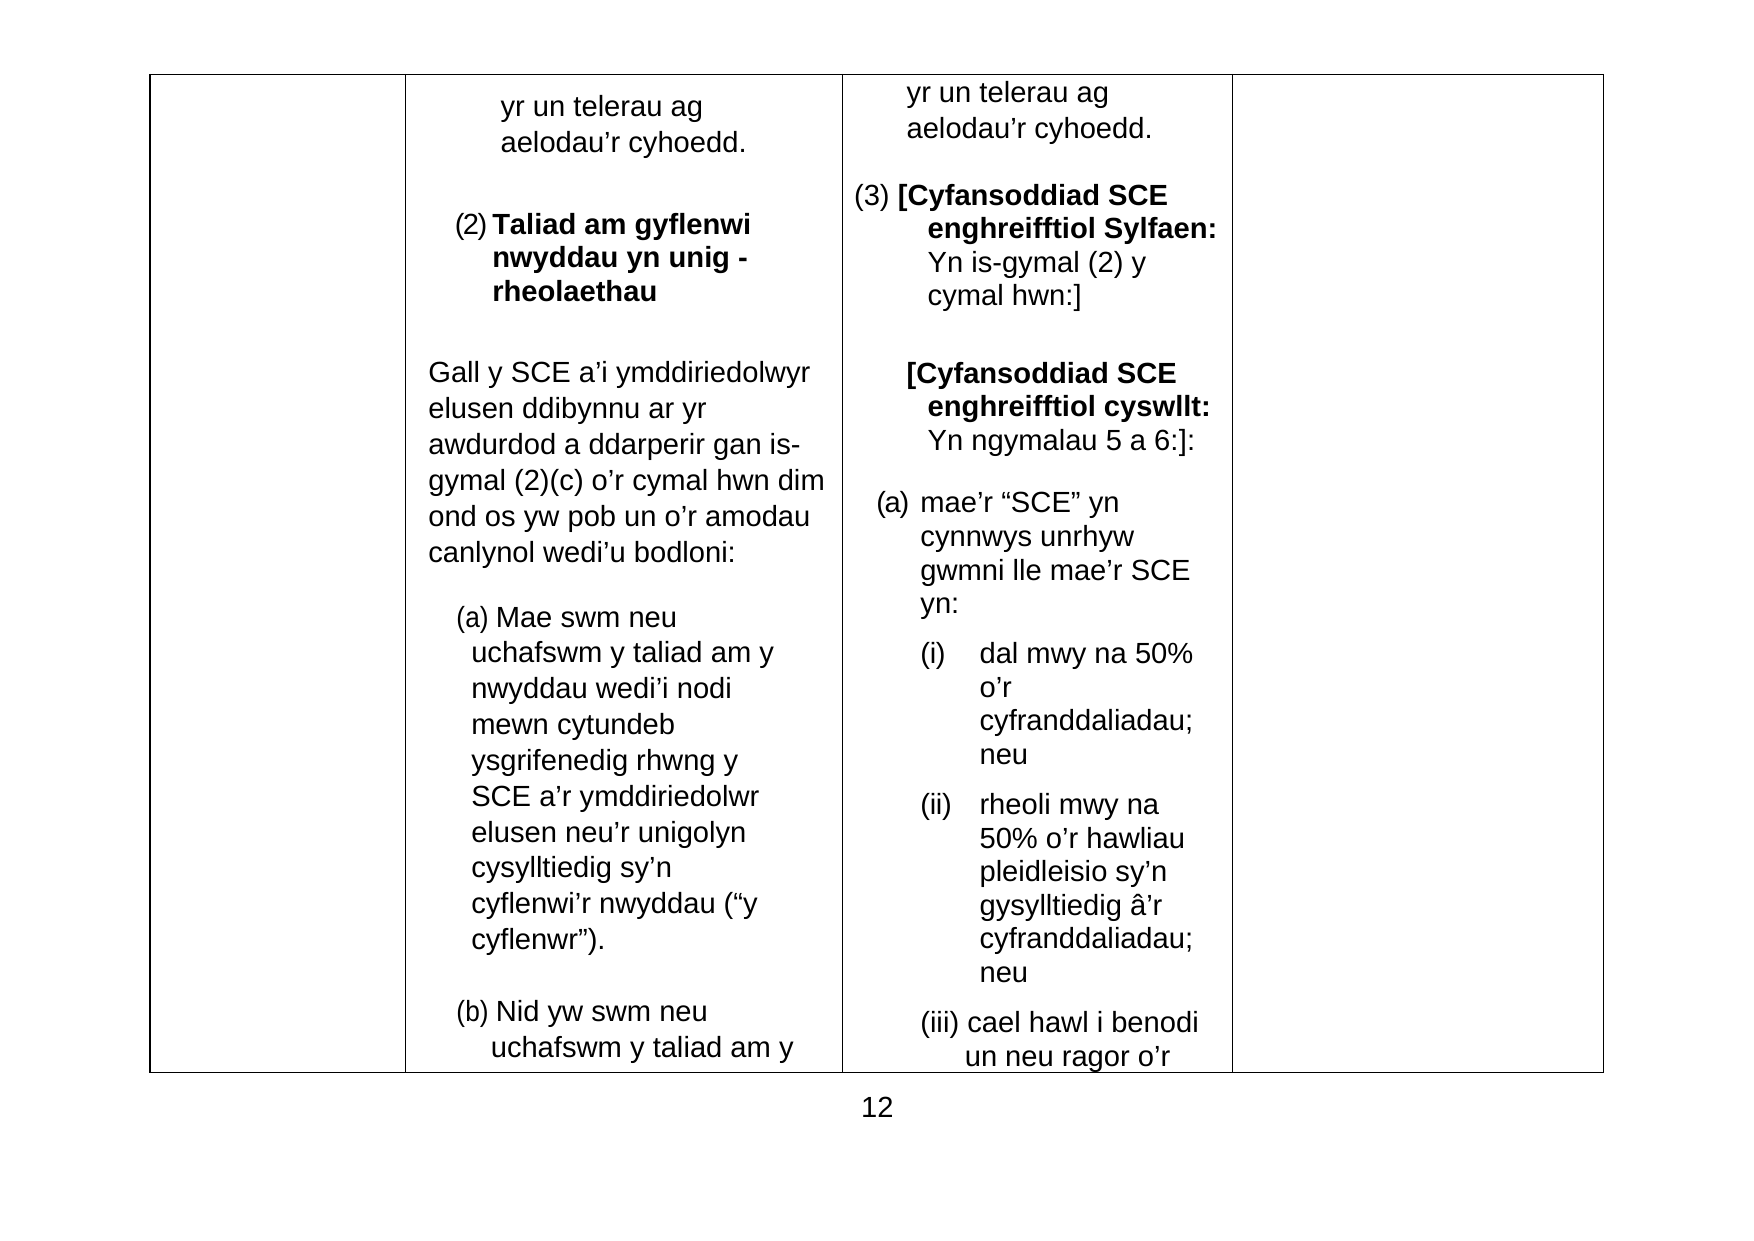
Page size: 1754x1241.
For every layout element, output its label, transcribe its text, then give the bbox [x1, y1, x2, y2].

table_cell Buddion a thaliadau i ymddiriedolwr elusen ac unigolion cysylltiedig (2)Cwmpas a phwerau sy’n caniatáu buddion ymddiriedolwyr neu unigolion cysylltiedig Gall ymddiriedolwr elusen neu unigolyn cysylltiedig dderbyn budd gan y SCE fel buddiolwr y SCE ar yr amod nad yw’r mwyafrif o’r ymddiriedolwyr yn cael budd yn y modd hwn. Gall ymddiriedolwr elusen neu unigolyn cysylltiedig lunio contract ar gyfer cyflenwi gwasanaethau a/neu nwyddau i’r SCE lle y caniateir hynny yn unol â’r amodau, ac yn ddarostyngedig i’r amodau yn adrannau 185 i 188 o Ddeddf Elusennau 2011. Gall ymddiriedolwr elusen neu unigolyn cysylltiedig gael llog ar arian a fenthycwyd i’r SCE ar gyfradd resymol a phriodol ond ni all fod yn fwy na chyfradd llog Banc Lloegr (hefyd yn cael ei alw y gyfradd sylfaenol). (ch) Gall yr ymddiriedolwr elusen neu’r unigolyn cysylltiedig gael rhent am adeiladau a osodir gan yr ymddiriedolwr neu’r unigolyn cysylltiedig â’r SCE. Mae’n rhaid i swm y rhent a thelerau eraill y brydles fod yn rhesymol ac yn briodol. Mae’n rhaid i’r ymddiriedolwr elusen dan sylw fod yn absennol o unrhyw gyfarfod lle mae cynnig o’r fath neu’r rhent neu delerau eraill y brydles yn cael eu trafod. Gall ymddiriedolwr elusen neu unigolyn cysylltiedig gymryd rhan mewn gweithgareddau masnachu a gweithgareddau codi arian arferol y SCE ar yr un telerau ag aelodau’r cyhoedd. (3) [Cyfansoddiad SCE enghreifftiol Sylfaen: Yn is-gymal (2) y cymal hwn:] [Cyfansoddiad SCE enghreifftiol cyswllt: Yn ngymalau 5 a 6:]: mae’r “SCE” yn cynnwys unrhyw gwmni lle mae’r SCE yn: dal mwy na 50% o’r cyfranddaliadau; neu rheoli mwy na 50% o’r hawliau pleidleisio sy’n gysylltiedig â’r cyfranddaliadau; neu (iii) cael hawl i benodi un neu ragor o’r cyfarwyddwyr i fwrdd y cwmni; mae “unigolyn cysylltiedig” yn cynnwys unrhyw un o fewn y diffiniad a nodwyd yng nghymal [30] (Dehongli). [843, 75, 1232, 1072]
table_cell yr un telerau ag aelodau’r cyhoedd. Taliad am gyflenwi nwyddau yn unig - rheolaethau Gall y SCE a’i ymddiriedolwyr elusen ddibynnu ar yr awdurdod a ddarperir gan is-gymal (2)(c) o’r cymal hwn dim ond os yw pob un o’r amodau canlynol wedi’u bodloni: (a) Mae swm neu uchafswm y taliad am y nwyddau wedi’i nodi mewn cytundeb ysgrifenedig rhwng y SCE a’r ymddiriedolwr elusen neu’r unigolyn cysylltiedig sy’n cyflenwi’r nwyddau (“y cyflenwr”). (b) Nid yw swm neu uchafswm y taliad am y [406, 75, 842, 1072]
table_cell [1233, 75, 1603, 1072]
table_cell [151, 75, 405, 1072]
